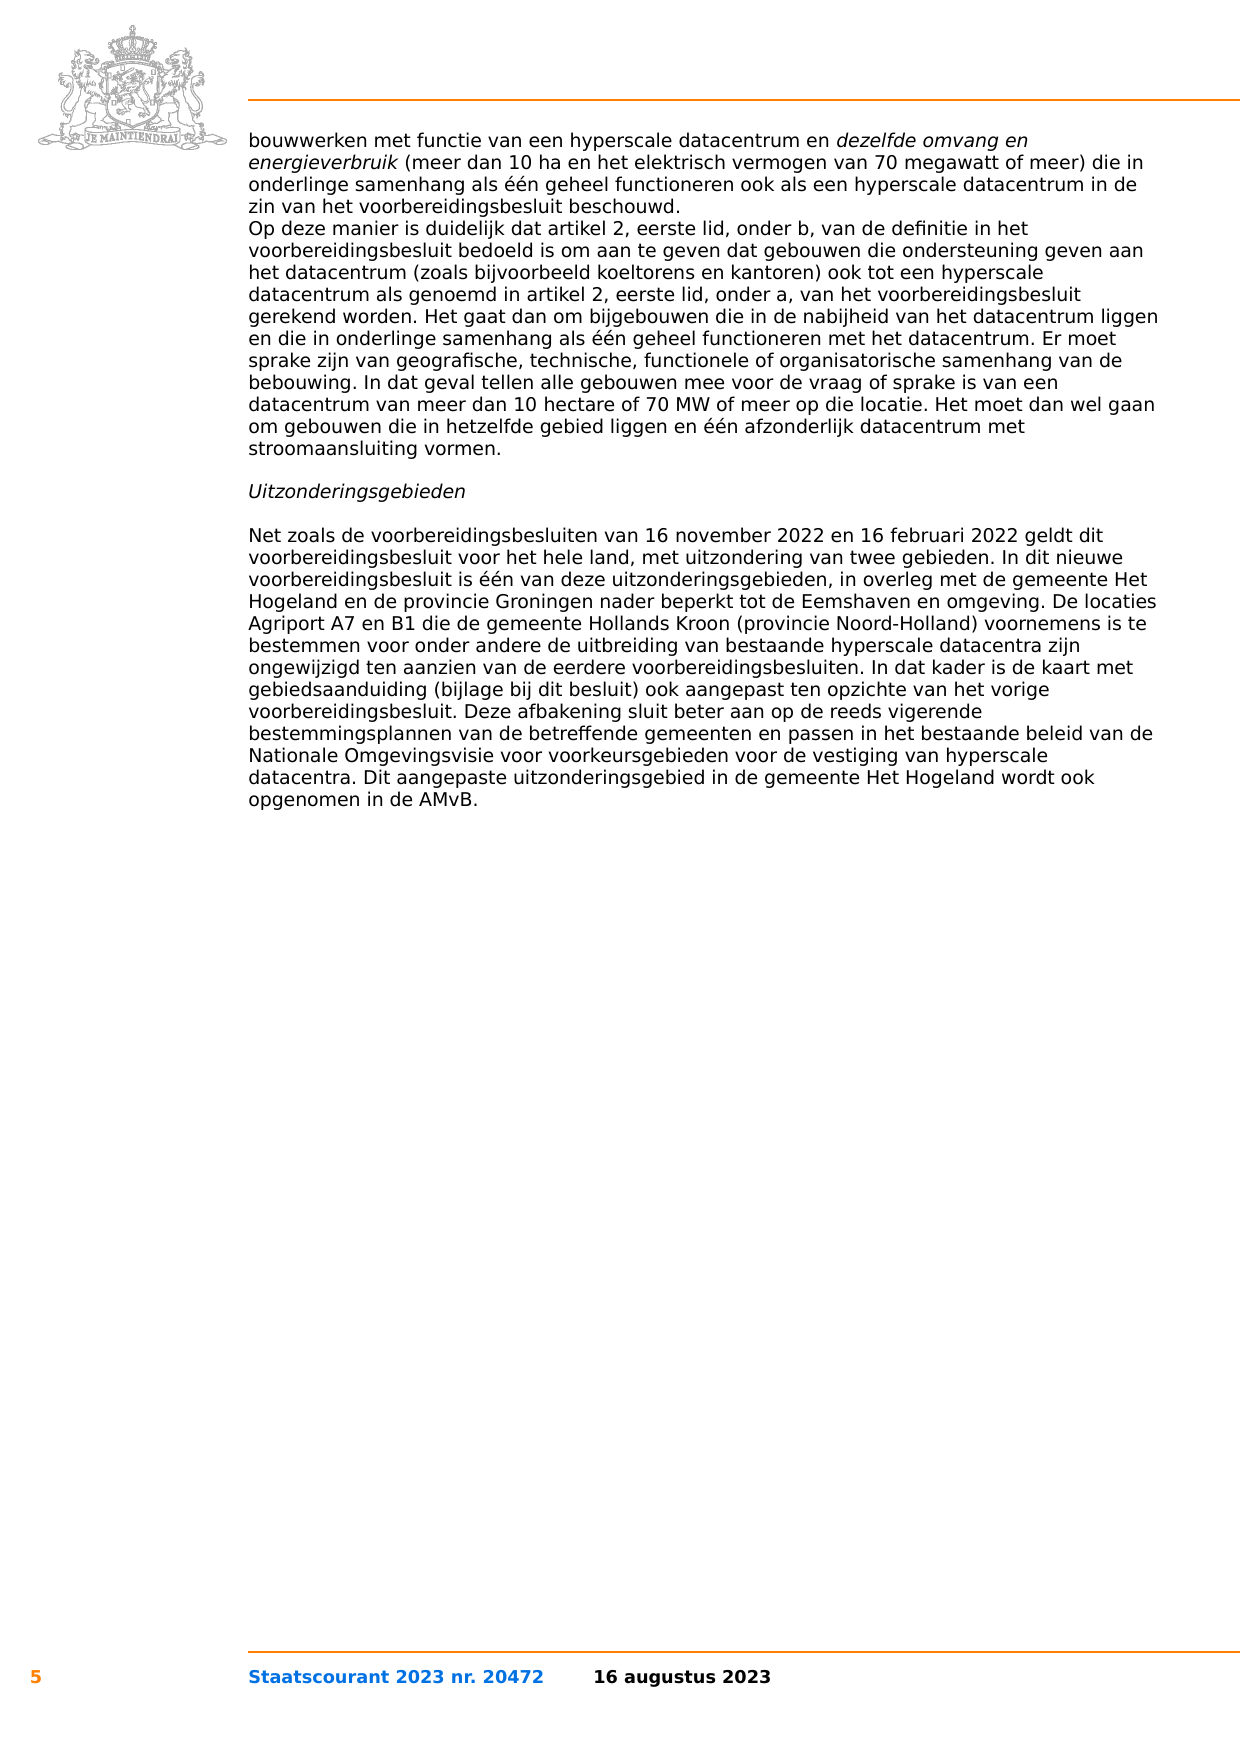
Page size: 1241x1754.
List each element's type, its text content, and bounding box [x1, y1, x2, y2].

picture [38, 25, 227, 150]
subtitle Uitzonderingsgebieden [248, 481, 1163, 503]
text Net zoals de voorbereidingsbesluiten van 16 november 2022 en 16 februari 2022 geldt dit voorbereidingsbesluit voor het hele land, met uitzondering van twee gebieden. In dit nieuwe voorbereidingsbesluit is één van deze uitzonderingsgebieden, in overleg met de gemeente Het Hogeland en de provincie Groningen nader beperkt tot de Eemshaven en omgeving. De locaties Agriport A7 en B1 die de gemeente Hollands Kroon (provincie Noord-Holland) voornemens is te bestemmen voor onder andere de uitbreiding van bestaande hyperscale datacentra zijn ongewijzigd ten aanzien van de eerdere voorbereidingsbesluiten. In dat kader is de kaart met gebiedsaanduiding (bijlage bij dit besluit) ook aangepast ten opzichte van het vorige voorbereidingsbesluit. Deze afbakening sluit beter aan op de reeds vigerende bestemmingsplannen van de betreffende gemeenten en passen in het bestaande beleid van de Nationale Omgevingsvisie voor voorkeursgebieden voor de vestiging van hyperscale datacentra. Dit aangepaste uitzonderingsgebied in de gemeente Het Hogeland wordt ook opgenomen in de AMvB. [248, 525, 1163, 811]
text Op deze manier is duidelijk dat artikel 2, eerste lid, onder b, van de definitie in het voorbereidingsbesluit bedoeld is om aan te geven dat gebouwen die ondersteuning geven aan het datacentrum (zoals bijvoorbeeld koeltorens en kantoren) ook tot een hyperscale datacentrum als genoemd in artikel 2, eerste lid, onder a, van het voorbereidingsbesluit gerekend worden. Het gaat dan om bijgebouwen die in de nabijheid van het datacentrum liggen en die in onderlinge samenhang als één geheel functioneren met het datacentrum. Er moet sprake zijn van geografische, technische, functionele of organisatorische samenhang van de bebouwing. In dat geval tellen alle gebouwen mee voor de vraag of sprake is van een datacentrum van meer dan 10 hectare of 70 MW of meer op die locatie. Het moet dan wel gaan om gebouwen die in hetzelfde gebied liggen en één afzonderlijk datacentrum met stroomaansluiting vormen. [248, 218, 1163, 459]
text bouwwerken met functie van een hyperscale datacentrum en dezelfde omvang en energieverbruik (meer dan 10 ha en het elektrisch vermogen van 70 megawatt of meer) die in onderlinge samenhang als één geheel functioneren ook als een hyperscale datacentrum in de zin van het voorbereidingsbesluit beschouwd. [248, 130, 1163, 218]
